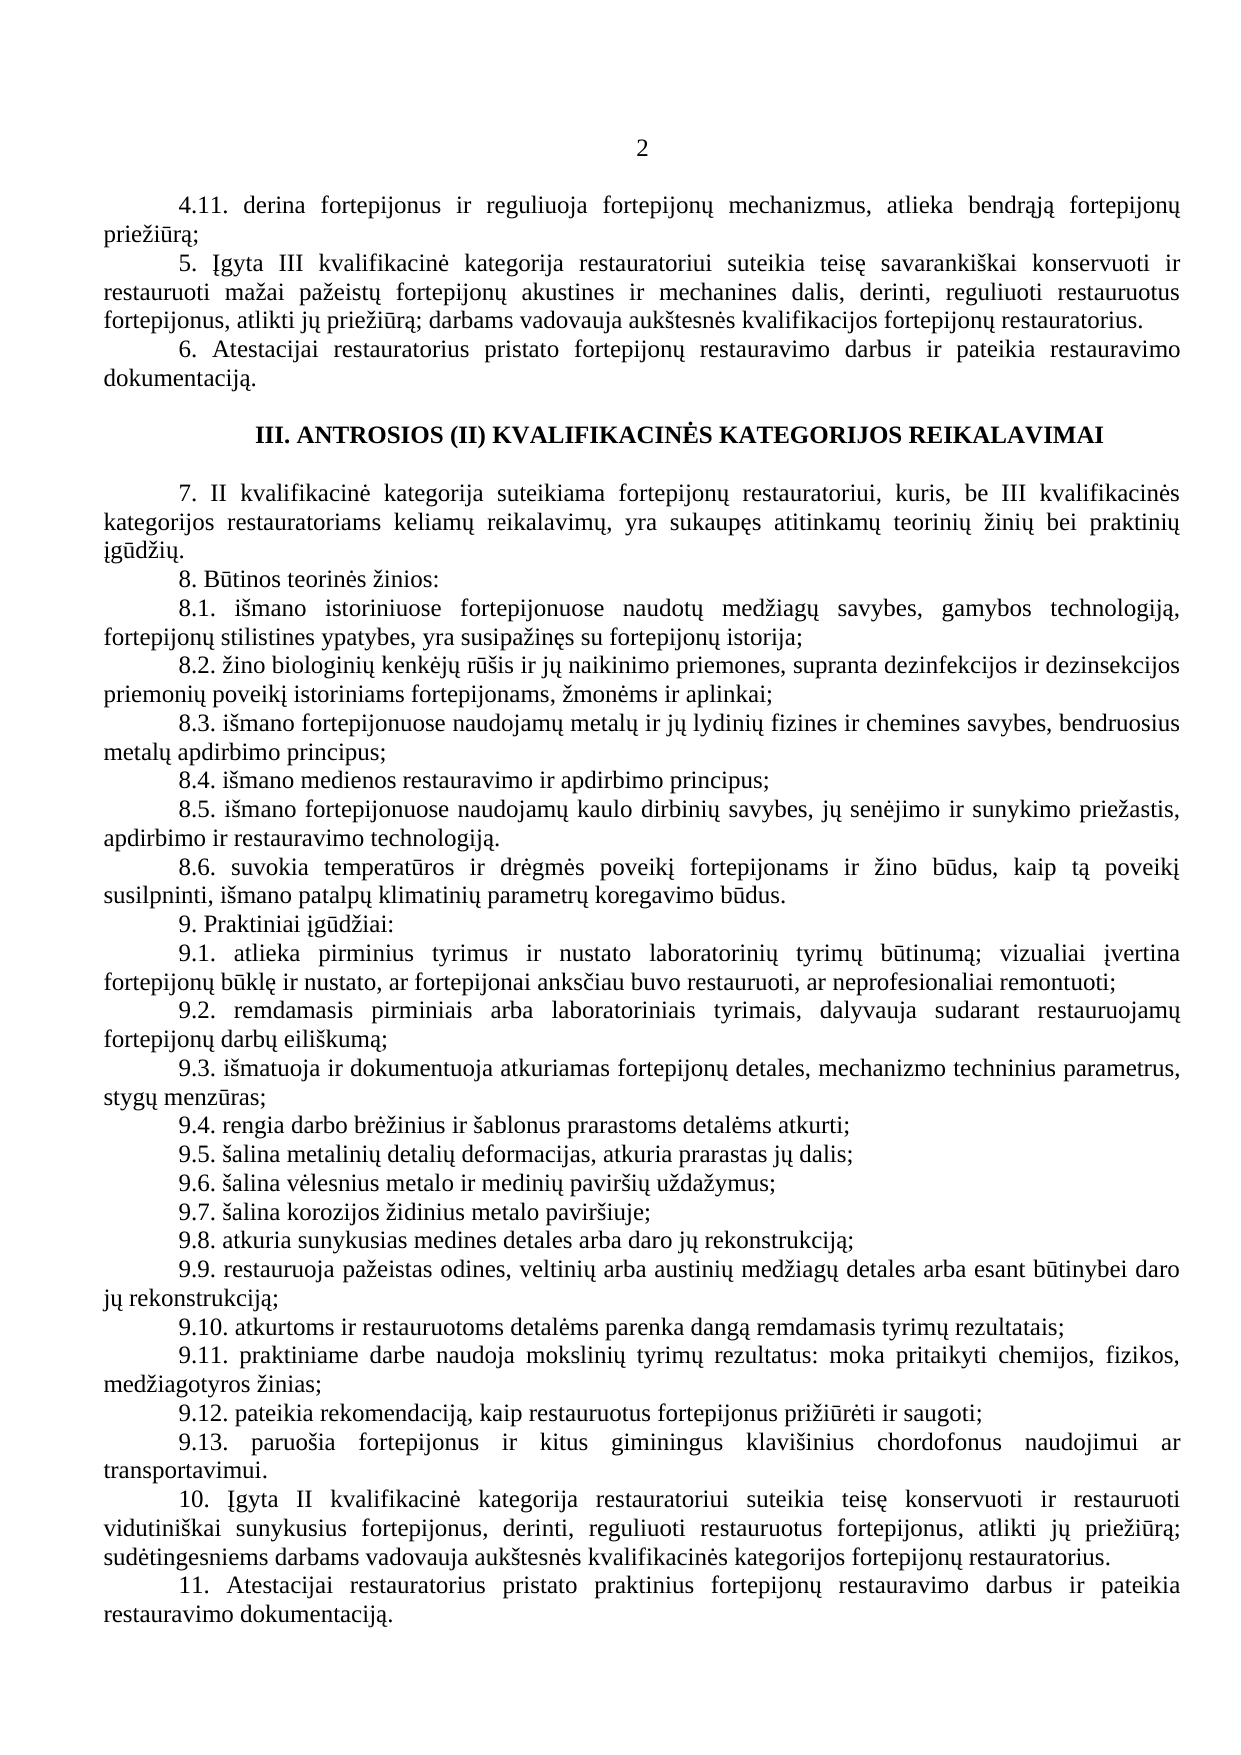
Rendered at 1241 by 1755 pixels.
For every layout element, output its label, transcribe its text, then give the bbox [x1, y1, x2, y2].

text 11. Atestacijai restauratorius pristato praktinius fortepijonų restauravimo darbus ir pateikia restauravimo dokumentaciją. [103, 1570, 1181, 1628]
text 8. Būtinos teorinės žinios: [103, 564, 1181, 593]
text 9.11. praktiniame darbe naudoja mokslinių tyrimų rezultatus: moka pritaikyti chemijos, fizikos, medžiagotyros žinias; [103, 1340, 1181, 1398]
text 9.10. atkurtoms ir restauruotoms detalėms parenka dangą remdamasis tyrimų rezultatais; [103, 1312, 1181, 1340]
text 8.1. išmano istoriniuose fortepijonuose naudotų medžiagų savybes, gamybos technologiją, fortepijonų stilistines ypatybes, yra susipažinęs su fortepijonų istorija; [103, 593, 1181, 650]
text 8.6. suvokia temperatūros ir drėgmės poveikį fortepijonams ir žino būdus, kaip tą poveikį susilpninti, išmano patalpų klimatinių parametrų koregavimo būdus. [103, 852, 1181, 909]
text 9.7. šalina korozijos židinius metalo paviršiuje; [103, 1197, 1181, 1225]
text 9.2. remdamasis pirminiais arba laboratoriniais tyrimais, dalyvauja sudarant restauruojamų fortepijonų darbų eiliškumą; [103, 995, 1181, 1053]
text 9.8. atkuria sunykusias medines detales arba daro jų rekonstrukciją; [103, 1225, 1181, 1254]
text 5. Įgyta III kvalifikacinė kategorija restauratoriui suteikia teisę savarankiškai konservuoti ir restauruoti mažai pažeistų fortepijonų akustines ir mechanines dalis, derinti, reguliuoti restauruotus fortepijonus, atlikti jų priežiūrą; darbams vadovauja aukštesnės kvalifikacijos fortepijonų restauratorius. [103, 248, 1181, 334]
text 8.3. išmano fortepijonuose naudojamų metalų ir jų lydinių fizines ir chemines savybes, bendruosius metalų apdirbimo principus; [103, 708, 1181, 765]
text 9.5. šalina metalinių detalių deformacijas, atkuria prarastas jų dalis; [103, 1139, 1181, 1168]
text III. ANTROSIOS (II) KVALIFIKACINĖS KATEGORIJOS REIKALAVIMAI [103, 420, 1181, 449]
text 9.6. šalina vėlesnius metalo ir medinių paviršių uždažymus; [103, 1168, 1181, 1197]
text 8.5. išmano fortepijonuose naudojamų kaulo dirbinių savybes, jų senėjimo ir sunykimo priežastis, apdirbimo ir restauravimo technologiją. [103, 794, 1181, 852]
text 9. Praktiniai įgūdžiai: [103, 909, 1181, 938]
text 9.12. pateikia rekomendaciją, kaip restauruotus fortepijonus prižiūrėti ir saugoti; [103, 1398, 1181, 1427]
text 10. Įgyta II kvalifikacinė kategorija restauratoriui suteikia teisę konservuoti ir restauruoti vidutiniškai sunykusius fortepijonus, derinti, reguliuoti restauruotus fortepijonus, atlikti jų priežiūrą; sudėtingesniems darbams vadovauja aukštesnės kvalifikacinės kategorijos fortepijonų restauratorius. [103, 1484, 1181, 1570]
text 9.1. atlieka pirminius tyrimus ir nustato laboratorinių tyrimų būtinumą; vizualiai įvertina fortepijonų būklę ir nustato, ar fortepijonai anksčiau buvo restauruoti, ar neprofesionaliai remontuoti; [103, 938, 1181, 995]
text 6. Atestacijai restauratorius pristato fortepijonų restauravimo darbus ir pateikia restauravimo dokumentaciją. [103, 334, 1181, 392]
text 9.13. paruošia fortepijonus ir kitus giminingus klavišinius chordofonus naudojimui ar transportavimui. [103, 1427, 1181, 1484]
text 7. II kvalifikacinė kategorija suteikiama fortepijonų restauratoriui, kuris, be III kvalifikacinės kategorijos restauratoriams keliamų reikalavimų, yra sukaupęs atitinkamų teorinių žinių bei praktinių įgūdžių. [103, 478, 1181, 564]
text 8.4. išmano medienos restauravimo ir apdirbimo principus; [103, 765, 1181, 794]
text 9.3. išmatuoja ir dokumentuoja atkuriamas fortepijonų detales, mechanizmo techninius parametrus, stygų menzūras; [103, 1053, 1181, 1110]
text 9.4. rengia darbo brėžinius ir šablonus prarastoms detalėms atkurti; [103, 1110, 1181, 1139]
text 4.11. derina fortepijonus ir reguliuoja fortepijonų mechanizmus, atlieka bendrąją fortepijonų priežiūrą; [103, 190, 1181, 248]
text 8.2. žino biologinių kenkėjų rūšis ir jų naikinimo priemones, supranta dezinfekcijos ir dezinsekcijos priemonių poveikį istoriniams fortepijonams, žmonėms ir aplinkai; [103, 650, 1181, 708]
text 9.9. restauruoja pažeistas odines, veltinių arba austinių medžiagų detales arba esant būtinybei daro jų rekonstrukciją; [103, 1254, 1181, 1312]
